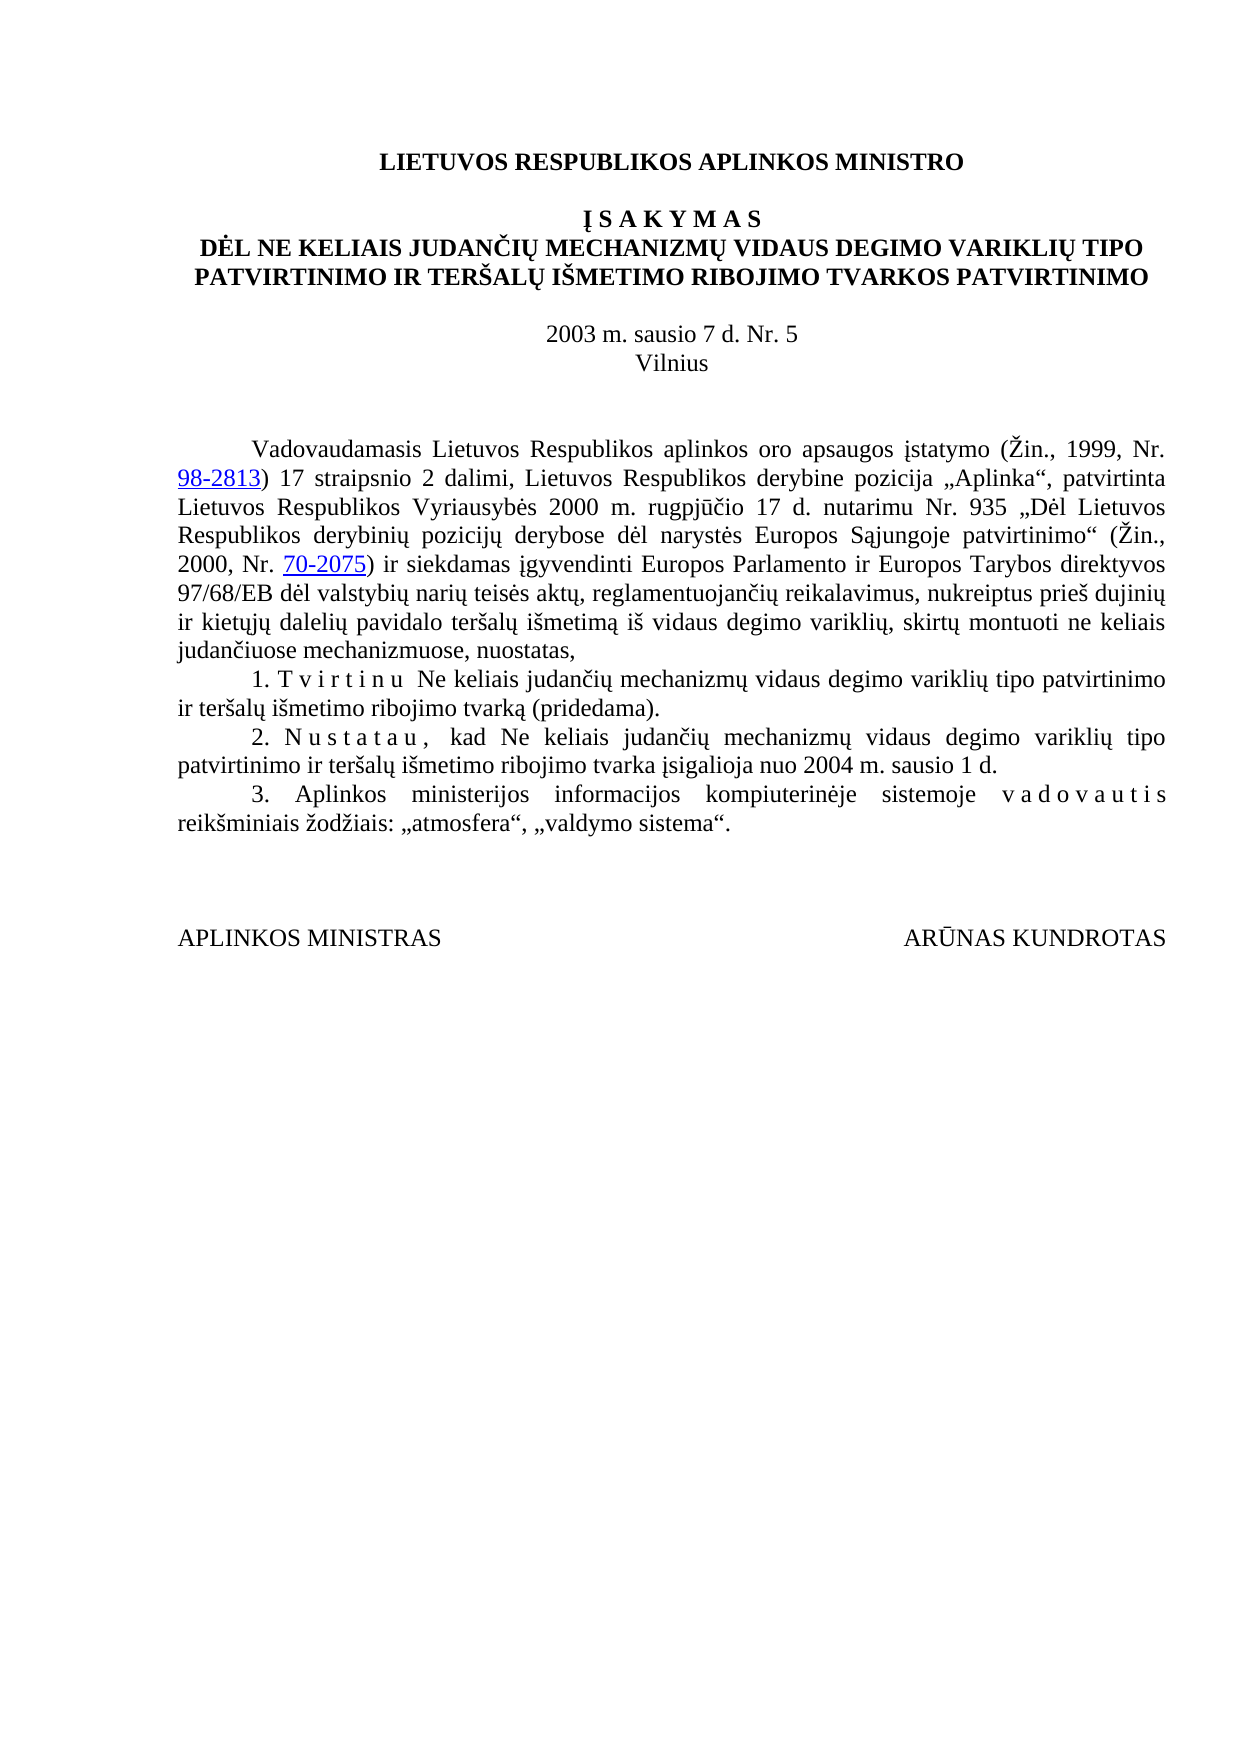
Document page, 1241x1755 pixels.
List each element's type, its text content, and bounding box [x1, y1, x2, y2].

text 1. Tvirtinu Ne keliais judančių mechanizmų vidaus degimo variklių tipo patvirtinimo ir teršalų išmetimo ribojimo tvarką (pridedama). [177, 664, 1166, 722]
text 3. Aplinkos ministerijos informacijos kompiuterinėje sistemoje vadovautis reikšminiais žodžiais: „atmosfera“, „valdymo sistema“. [177, 779, 1166, 837]
text 2003 m. sausio 7 d. Nr. 5 [177, 319, 1166, 348]
text Į S A K Y M A S [177, 204, 1166, 233]
text 2. Nustatau, kad Ne keliais judančių mechanizmų vidaus degimo variklių tipo patvirtinimo ir teršalų išmetimo ribojimo tvarka įsigalioja nuo 2004 m. sausio 1 d. [177, 722, 1166, 779]
text APLINKOS MINISTRAS ARŪNAS KUNDROTAS [177, 923, 1166, 952]
text LIETUVOS RESPUBLIKOS APLINKOS MINISTRO [177, 147, 1166, 176]
text Vilnius [177, 348, 1166, 377]
text DĖL NE KELIAIS JUDANČIŲ MECHANIZMŲ VIDAUS DEGIMO VARIKLIŲ TIPO PATVIRTINIMO IR TERŠALŲ IŠMETIMO RIBOJIMO TVARKOS PATVIRTINIMO [177, 233, 1166, 291]
text Vadovaudamasis Lietuvos Respublikos aplinkos oro apsaugos įstatymo (Žin., 1999, Nr. 98-2813) 17 straipsnio 2 dalimi, Lietuvos Respublikos derybine pozicija „Aplinka“, patvirtinta Lietuvos Respublikos Vyriausybės 2000 m. rugpjūčio 17 d. nutarimu Nr. 935 „Dėl Lietuvos Respublikos derybinių pozicijų derybose dėl narystės Europos Sąjungoje patvirtinimo“ (Žin., 2000, Nr. 70-2075) ir siekdamas įgyvendinti Europos Parlamento ir Europos Tarybos direktyvos 97/68/EB dėl valstybių narių teisės aktų, reglamentuojančių reikalavimus, nukreiptus prieš dujinių ir kietųjų dalelių pavidalo teršalų išmetimą iš vidaus degimo variklių, skirtų montuoti ne keliais judančiuose mechanizmuose, nuostatas, [177, 434, 1166, 664]
